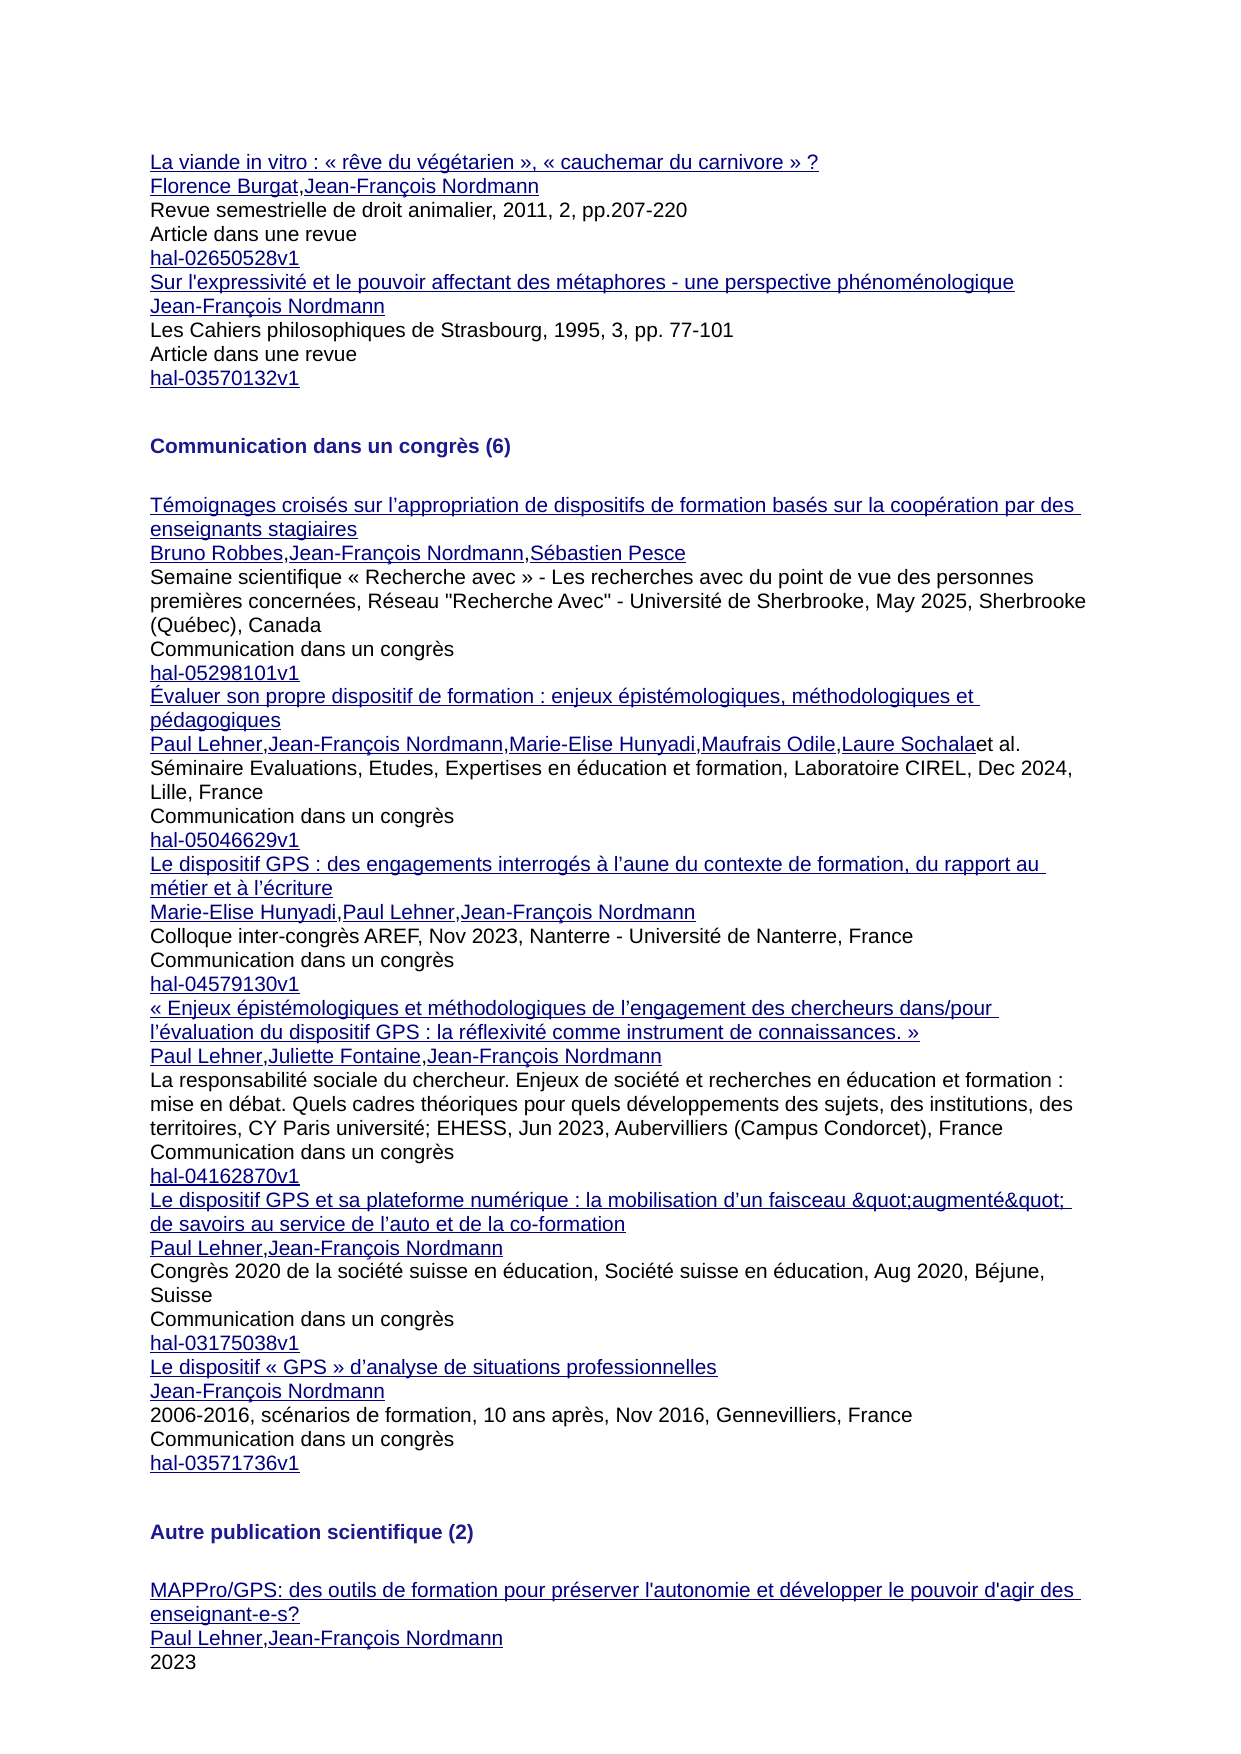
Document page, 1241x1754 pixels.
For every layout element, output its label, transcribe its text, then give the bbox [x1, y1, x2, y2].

table_header Témoignages croisés sur l’appropriation de dispositifs de formation basés sur la coopération par des enseignants stagiaires Bruno Robbes,Jean-François Nordmann,Sébastien Pesce Semaine scientifique « Recherche avec » - Les recherches avec du point de vue des personnes premières concernées, Réseau "Recherche Avec" - Université de Sherbrooke, May 2025, Sherbrooke (Québec), Canada Communication dans un congrès hal-05298101v1 [150, 493, 1090, 684]
subtitle Autre publication scientifique (2) [150, 1520, 1090, 1544]
table_cell « Enjeux épistémologiques et méthodologiques de l’engagement des chercheurs dans/pour l’évaluation du dispositif GPS : la réflexivité comme instrument de connaissances. » Paul Lehner,Juliette Fontaine,Jean-François Nordmann La responsabilité sociale du chercheur. Enjeux de société et recherches en éducation et formation : mise en débat. Quels cadres théoriques pour quels développements des sujets, des institutions, des territoires, CY Paris université; EHESS, Jun 2023, Aubervilliers (Campus Condorcet), France Communication dans un congrès hal-04162870v1 [150, 996, 1090, 1187]
table_header MAPPro/GPS: des outils de formation pour préserver l'autonomie et développer le pouvoir d'agir des enseignant-e-s? Paul Lehner,Jean-François Nordmann 2023 [150, 1578, 1090, 1674]
table_cell Le dispositif GPS et sa plateforme numérique : la mobilisation d’un faisceau &quot;augmenté&quot; de savoirs au service de l’auto et de la co-formation Paul Lehner,Jean-François Nordmann Congrès 2020 de la société suisse en éducation, Société suisse en éducation, Aug 2020, Béjune, Suisse Communication dans un congrès hal-03175038v1 [150, 1188, 1090, 1355]
table_cell Évaluer son propre dispositif de formation : enjeux épistémologiques, méthodologiques et pédagogiques Paul Lehner,Jean-François Nordmann,Marie-Elise Hunyadi,Maufrais Odile,Laure Sochalaet al. Séminaire Evaluations, Etudes, Expertises en éducation et formation, Laboratoire CIREL, Dec 2024, Lille, France Communication dans un congrès hal-05046629v1 [150, 684, 1090, 852]
table_cell Le dispositif GPS : des engagements interrogés à l’aune du contexte de formation, du rapport au métier et à l’écriture Marie-Elise Hunyadi,Paul Lehner,Jean-François Nordmann Colloque inter-congrès AREF, Nov 2023, Nanterre - Université de Nanterre, France Communication dans un congrès hal-04579130v1 [150, 852, 1090, 996]
table_cell La viande in vitro : « rêve du végétarien », « cauchemar du carnivore » ? Florence Burgat,Jean-François Nordmann Revue semestrielle de droit animalier, 2011, 2, pp.207-220 Article dans une revue hal-02650528v1 [150, 150, 1090, 270]
table_cell Sur l'expressivité et le pouvoir affectant des métaphores - une perspective phénoménologique Jean-François Nordmann Les Cahiers philosophiques de Strasbourg, 1995, 3, pp. 77-101 Article dans une revue hal-03570132v1 [150, 270, 1090, 389]
subtitle Communication dans un congrès (6) [150, 434, 1090, 458]
table_cell Le dispositif « GPS » d’analyse de situations professionnelles Jean-François Nordmann 2006-2016, scénarios de formation, 10 ans après, Nov 2016, Gennevilliers, France Communication dans un congrès hal-03571736v1 [150, 1355, 1090, 1475]
